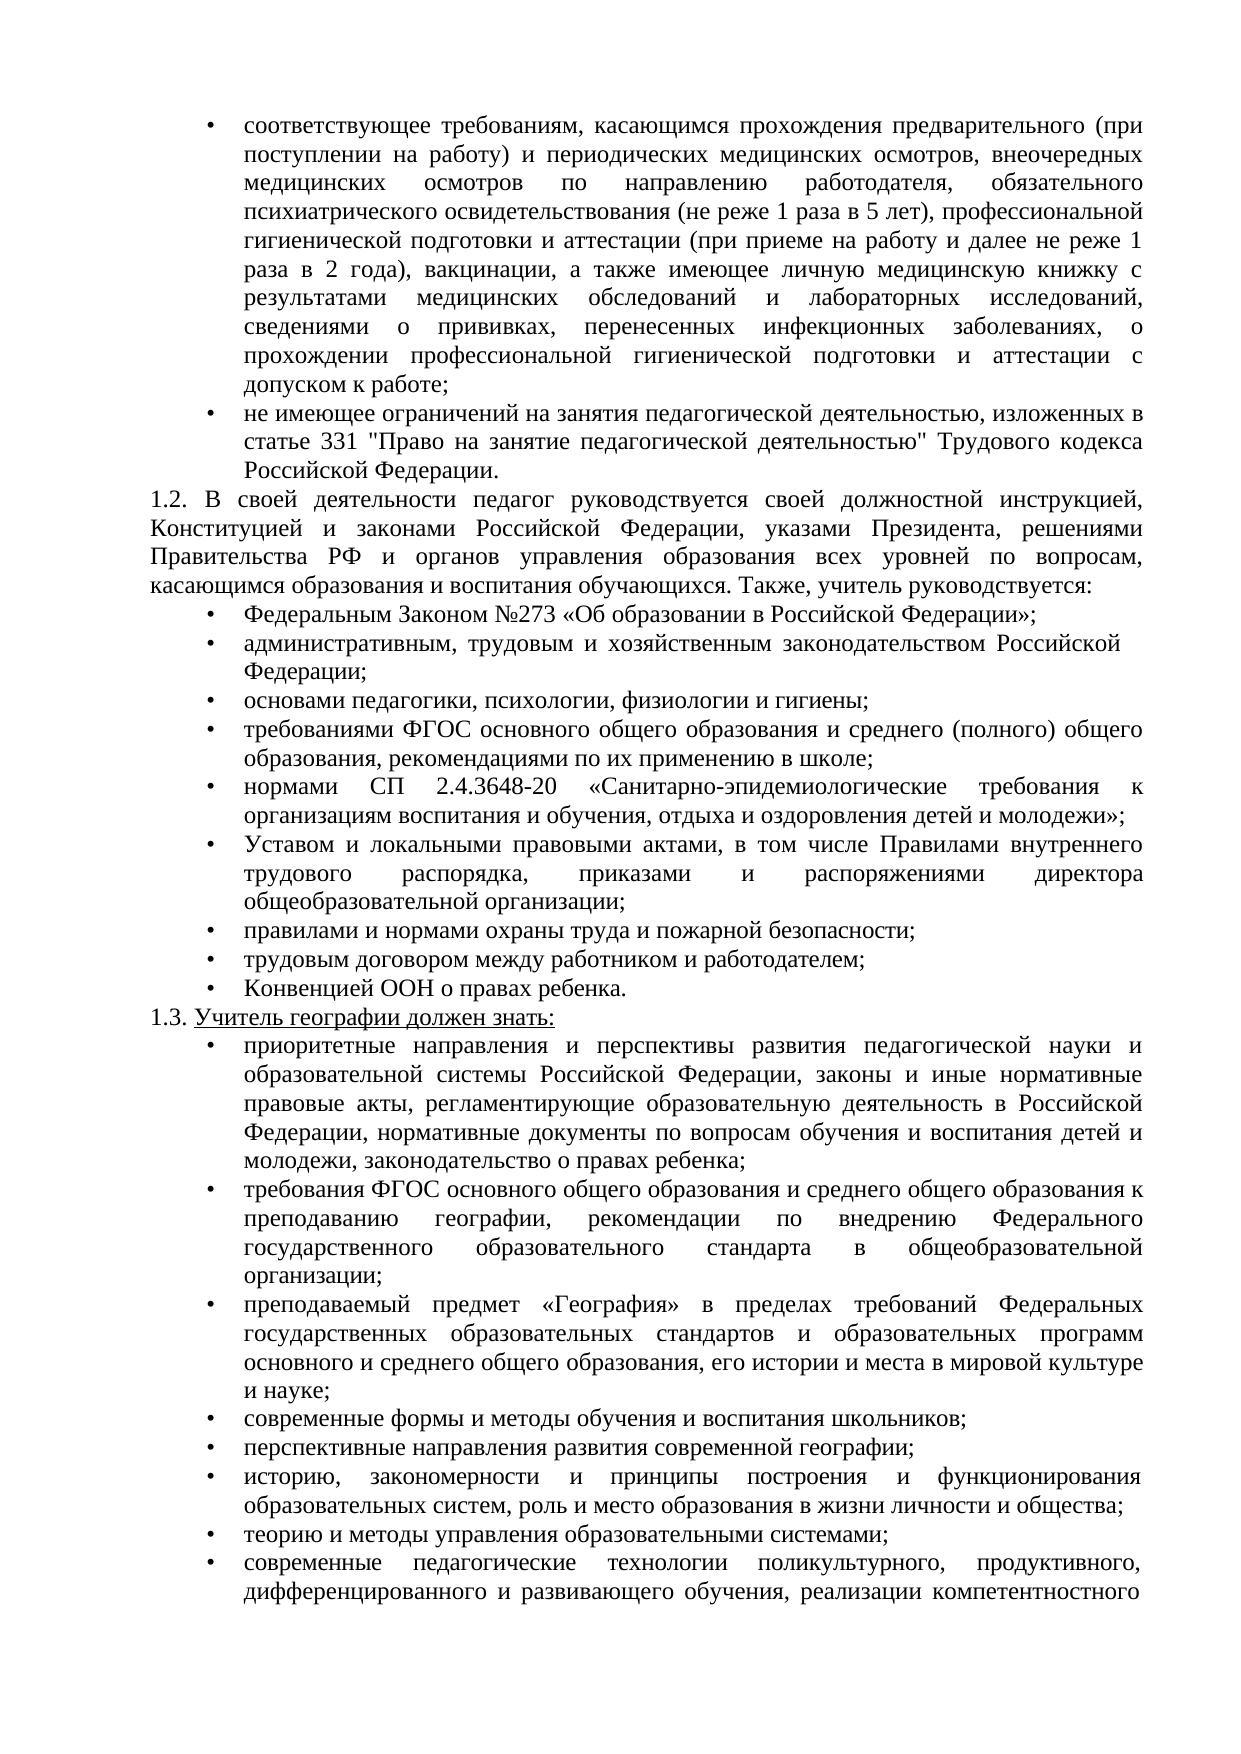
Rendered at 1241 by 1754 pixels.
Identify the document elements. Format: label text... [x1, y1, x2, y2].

list административным, трудовым и хозяйственным законодательством Российской Федерации; [206, 628, 1144, 685]
list соответствующее требованиям, касающимся прохождения предварительного (при поступлении на работу) и периодических медицинских осмотров, внеочередных медицинских осмотров по направлению работодателя, обязательного психиатрического освидетельствования (не реже 1 раза в 5 лет), профессиональной гигиенической подготовки и аттестации (при приеме на работу и далее не реже 1 раза в 2 года), вакцинации, а также имеющее личную медицинскую книжку с результатами медицинских обследований и лабораторных исследований, сведениями о прививках, перенесенных инфекционных заболеваниях, о прохождении профессиональной гигиенической подготовки и аттестации с допуском к работе; [206, 110, 1144, 397]
list Учитель географии должен знать: [150, 1002, 1157, 1030]
list трудовым договором между работником и работодателем; [206, 944, 1157, 973]
list Федеральным Законом №273 «Об образовании в Российской Федерации»; [206, 599, 1157, 628]
list современные формы и методы обучения и воспитания школьников; [206, 1404, 1157, 1432]
list В своей деятельности педагог руководствуется своей должностной инструкцией, Конституцией и законами Российской Федерации, указами Президента, решениями Правительства РФ и органов управления образования всех уровней по вопросам, касающимся образования и воспитания обучающихся. Также, учитель руководствуется: [150, 484, 1144, 599]
list теорию и методы управления образовательными системами; [206, 1519, 1157, 1547]
list основами педагогики, психологии, физиологии и гигиены; [206, 685, 1157, 714]
list современные педагогические технологии поликультурного, продуктивного, дифференцированного и развивающего обучения, реализации компетентностного [206, 1547, 1144, 1605]
list Уставом и локальными правовыми актами, в том числе Правилами внутреннего трудового распорядка, приказами и распоряжениями директора общеобразовательной организации; [206, 829, 1144, 915]
list перспективные направления развития современной географии; [206, 1432, 1157, 1461]
list требованиями ФГОС основного общего образования и среднего (полного) общего образования, рекомендациями по их применению в школе; [206, 714, 1144, 771]
list не имеющее ограничений на занятия педагогической деятельностью, изложенных в статье 331 "Право на занятие педагогической деятельностью" Трудового кодекса Российской Федерации. [206, 398, 1144, 484]
list требования ФГОС основного общего образования и среднего общего образования к преподаванию географии, рекомендации по внедрению Федерального государственного образовательного стандарта в общеобразовательной организации; [206, 1174, 1144, 1289]
list Конвенцией ООН о правах ребенка. [206, 973, 1157, 1002]
list преподаваемый предмет «География» в пределах требований Федеральных государственных образовательных стандартов и образовательных программ основного и среднего общего образования, его истории и места в мировой культуре и науке; [206, 1289, 1144, 1404]
list правилами и нормами охраны труда и пожарной безопасности; [206, 915, 1157, 944]
list нормами СП 2.4.3648-20 «Санитарно-эпидемиологические требования к организациям воспитания и обучения, отдыха и оздоровления детей и молодежи»; [206, 771, 1144, 829]
list приоритетные направления и перспективы развития педагогической науки и образовательной системы Российской Федерации, законы и иные нормативные правовые акты, регламентирующие образовательную деятельность в Российской Федерации, нормативные документы по вопросам обучения и воспитания детей и молодежи, законодательство о правах ребенка; [206, 1030, 1143, 1174]
list историю, закономерности и принципы построения и функционирования образовательных систем, роль и место образования в жизни личности и общества; [206, 1461, 1144, 1519]
